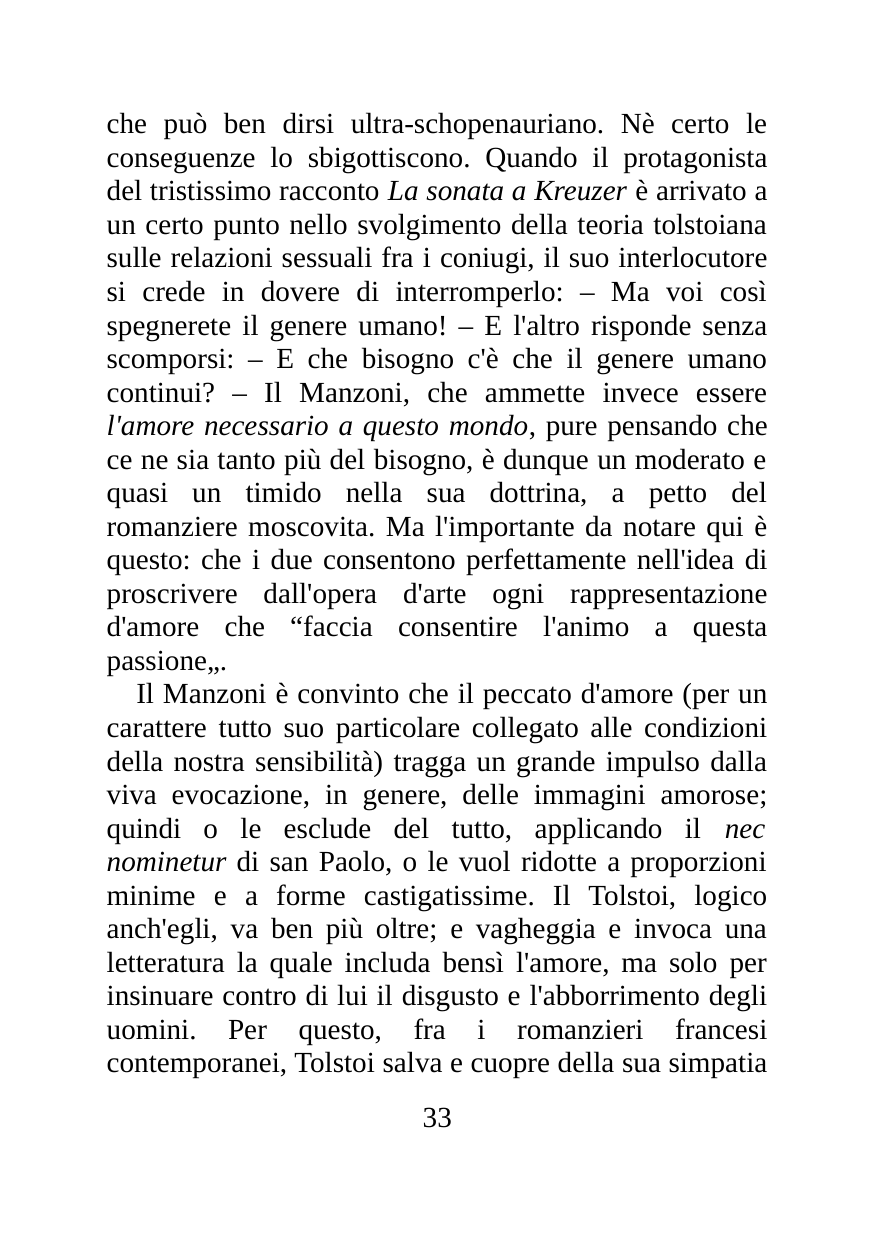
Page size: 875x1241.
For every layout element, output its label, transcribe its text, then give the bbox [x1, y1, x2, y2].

text che può ben dirsi ultra-schopenauriano. Nè certo le conseguenze lo sbigottiscono. Quando il protagonista del tristissimo racconto La sonata a Kreuzer è arrivato a un certo punto nello svolgimento della teoria tolstoiana sulle relazioni sessuali fra i coniugi, il suo interlocutore si crede in dovere di interromperlo: ‒ Ma voi così spegnerete il genere umano! ‒ E l'altro risponde senza scomporsi: ‒ E che bisogno c'è che il genere umano continui? ‒ Il Manzoni, che ammette invece essere l'amore necessario a questo mondo, pure pensando che ce ne sia tanto più del bisogno, è dunque un moderato e quasi un timido nella sua dottrina, a petto del romanziere moscovita. Ma l'importante da notare qui è questo: che i due consentono perfettamente nell'idea di proscrivere dall'opera d'arte ogni rappresentazione d'amore che “faccia consentire l'animo a questa passione„. [106, 106, 768, 677]
text Il Manzoni è convinto che il peccato d'amore (per un carattere tutto suo particolare collegato alle condizioni della nostra sensibilità) tragga un grande impulso dalla viva evocazione, in genere, delle immagini amorose; quindi o le esclude del tutto, applicando il nec nominetur di san Paolo, o le vuol ridotte a proporzioni minime e a forme castigatissime. Il Tolstoi, logico anch'egli, va ben più oltre; e vagheggia e invoca una letteratura la quale includa bensì l'amore, ma solo per insinuare contro di lui il disgusto e l'abborrimento degli uomini. Per questo, fra i romanzieri francesi contemporanei, Tolstoi salva e cuopre della sua simpatia [106, 677, 768, 1079]
